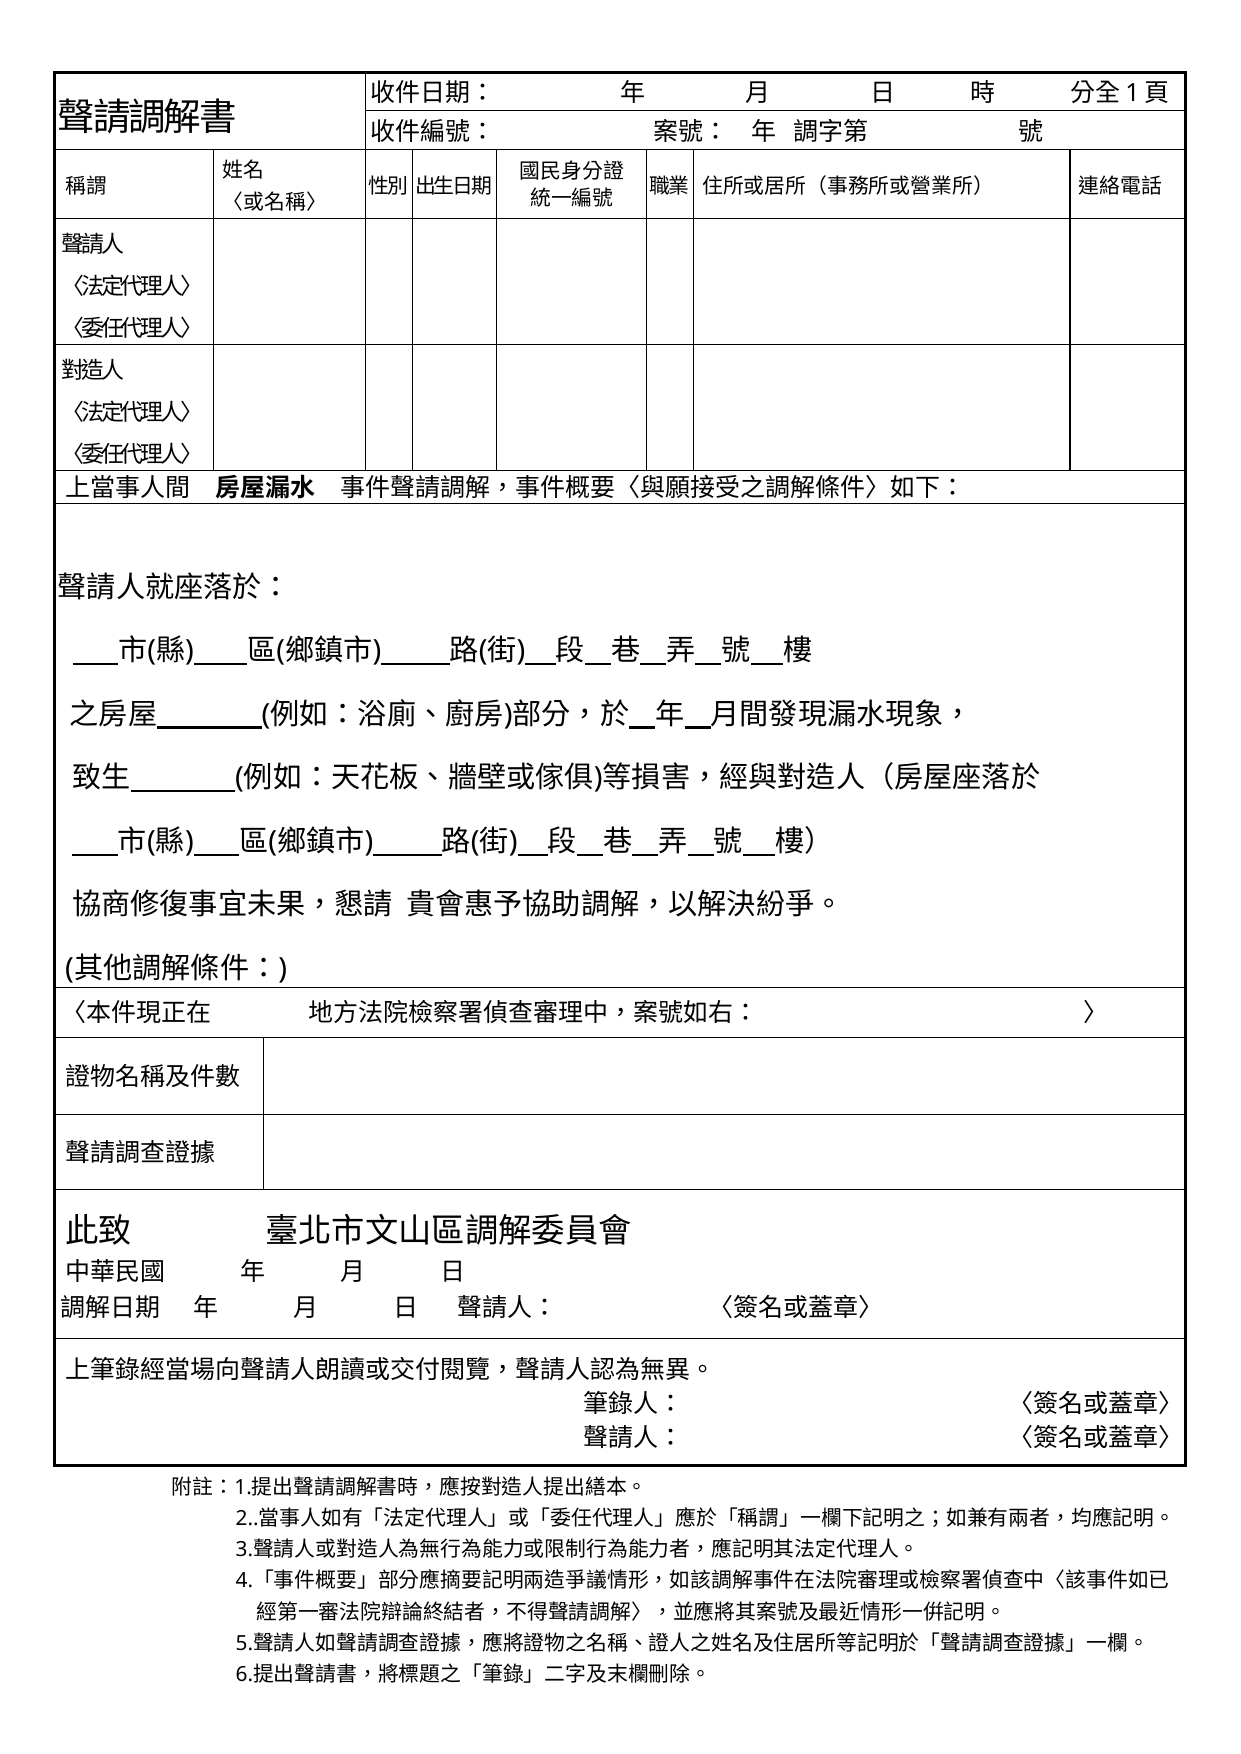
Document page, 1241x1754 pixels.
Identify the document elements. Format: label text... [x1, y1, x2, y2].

table_header 聲請調解書 [56, 74, 365, 149]
table_cell 連絡電話 [1071, 150, 1184, 218]
table_cell 出生日期 [413, 150, 496, 218]
table_cell [1071, 219, 1184, 344]
table_header 收件日期： 年 月 日 時 分全1頁 [366, 74, 1184, 110]
table_cell [647, 219, 693, 344]
table_cell [264, 1038, 1184, 1114]
table_cell [1071, 345, 1184, 470]
table_cell [497, 219, 646, 344]
table_cell 聲請人 〈法定代理人〉 〈委任代理人〉 [56, 219, 213, 344]
table_cell 此致 臺北市文山區調解委員會 中華民國 年 月 日 調解日期 年 月 日 聲請人： 〈簽名或蓋章〉 [56, 1190, 1184, 1338]
table_cell 住所或居所（事務所或營業所） [694, 150, 1069, 218]
text 2..當事人如有「法定代理人」或「委任代理人」應於「稱謂」一欄下記明之；如兼有兩者，均應記明。 [235, 1500, 1181, 1532]
table_cell [214, 219, 365, 344]
text 附註：1.提出聲請調解書時，應按對造人提出繕本。 [172, 1469, 1181, 1500]
table_cell [694, 345, 1069, 470]
table_cell [214, 345, 365, 470]
table_cell 姓名 〈或名稱〉 [214, 150, 365, 218]
table_cell 職業 [647, 150, 693, 218]
table_cell 證物名稱及件數 [56, 1038, 263, 1114]
text 經第一審法院辯論終結者，不得聲請調解〉，並應將其案號及最近情形一倂記明。 [235, 1594, 1181, 1625]
table_cell 收件編號： 案號： 年 調字第 號 [366, 111, 1184, 149]
text 3.聲請人或對造人為無行為能力或限制行為能力者，應記明其法定代理人。 [235, 1532, 1181, 1563]
table_cell 聲請調查證據 [56, 1115, 263, 1189]
table_cell 上當事人間 房屋漏水 事件聲請調解，事件概要〈與願接受之調解條件〉如下： [56, 471, 1184, 503]
table_cell [694, 219, 1069, 344]
text 5.聲請人如聲請調查證據，應將證物之名稱、證人之姓名及住居所等記明於「聲請調查證據」一欄。 [235, 1625, 1181, 1657]
table_cell 聲請人就座落於： 市(縣) 區(鄉鎮市) 路(街) 段 巷 弄 號 樓 之房屋 (例如：浴廁、廚房)部分，於 年 月間發現漏水現象， 致生 (例如：天花板、牆壁或傢俱)等損害，經與對造人（房屋座落於 市(縣) 區(鄉鎮市) 路(街) 段 巷 弄 號 樓） 協商修復事宜未果，懇請 貴會惠予協助調解，以解決紛爭。 (其他調解條件：) [56, 504, 1184, 987]
table_cell [647, 345, 693, 470]
table_cell [366, 219, 412, 344]
text 6.提出聲請書，將標題之「筆錄」二字及末欄刪除。 [235, 1657, 1181, 1688]
table_cell 稱謂 [56, 150, 213, 218]
table_cell 國民身分證 統一編號 [497, 150, 646, 218]
table_cell [264, 1115, 1184, 1189]
table_cell [366, 345, 412, 470]
table_cell [497, 345, 646, 470]
table_cell [413, 345, 496, 470]
table_cell 上筆錄經當場向聲請人朗讀或交付閱覽，聲請人認為無異。 筆錄人： 〈簽名或蓋章〉 聲請人： 〈簽名或蓋章〉 [56, 1339, 1184, 1464]
table_cell 對造人 〈法定代理人〉 〈委任代理人〉 [56, 345, 213, 470]
table_cell 性別 [366, 150, 412, 218]
table_cell [413, 219, 496, 344]
text 4.「事件概要」部分應摘要記明兩造爭議情形，如該調解事件在法院審理或檢察署偵查中〈該事件如已 [235, 1563, 1181, 1594]
table_cell 〈本件現正在 地方法院檢察署偵查審理中，案號如右： 〉 [56, 988, 1184, 1037]
